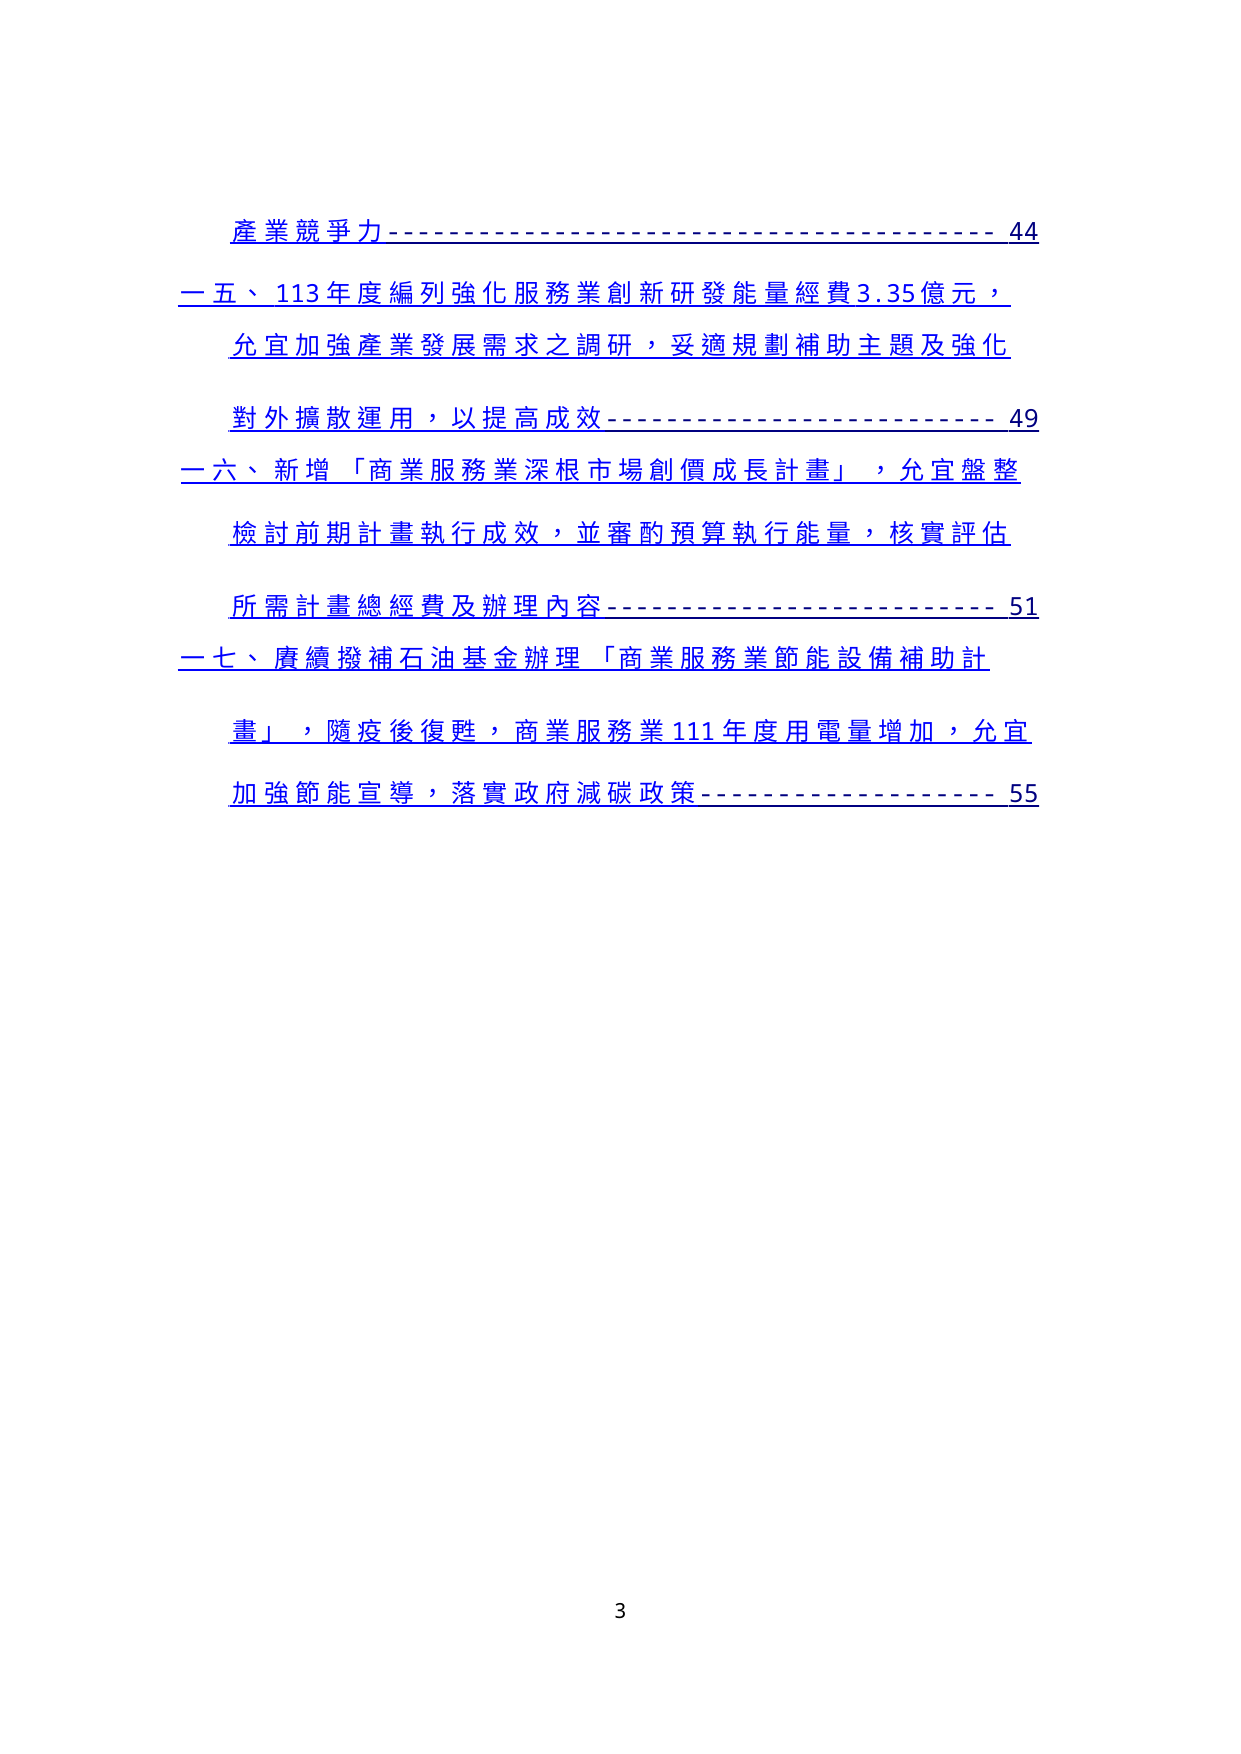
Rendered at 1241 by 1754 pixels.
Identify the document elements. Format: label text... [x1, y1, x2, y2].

text 一七、賡續撥補石油基金辦理「商業服務業節能設備補助計畫」，隨疫後復甦，商業服務業111年度用電量增加，允宜加強節能宣導，落實政府減碳政策 55 [177, 615, 1039, 802]
text 一五、113年度編列強化服務業創新研發能量經費3.35億元，允宜加強產業發展需求之調研，妥適規劃補助主題及強化對外擴散運用，以提高成效 49 [177, 240, 1039, 427]
text 產業競爭力 44 [177, 177, 1039, 240]
text 一六、新增「商業服務業深根市場創價成長計畫」，允宜盤整檢討前期計畫執行成效，並審酌預算執行能量，核實評估所需計畫總經費及辦理內容 51 [177, 427, 1039, 615]
